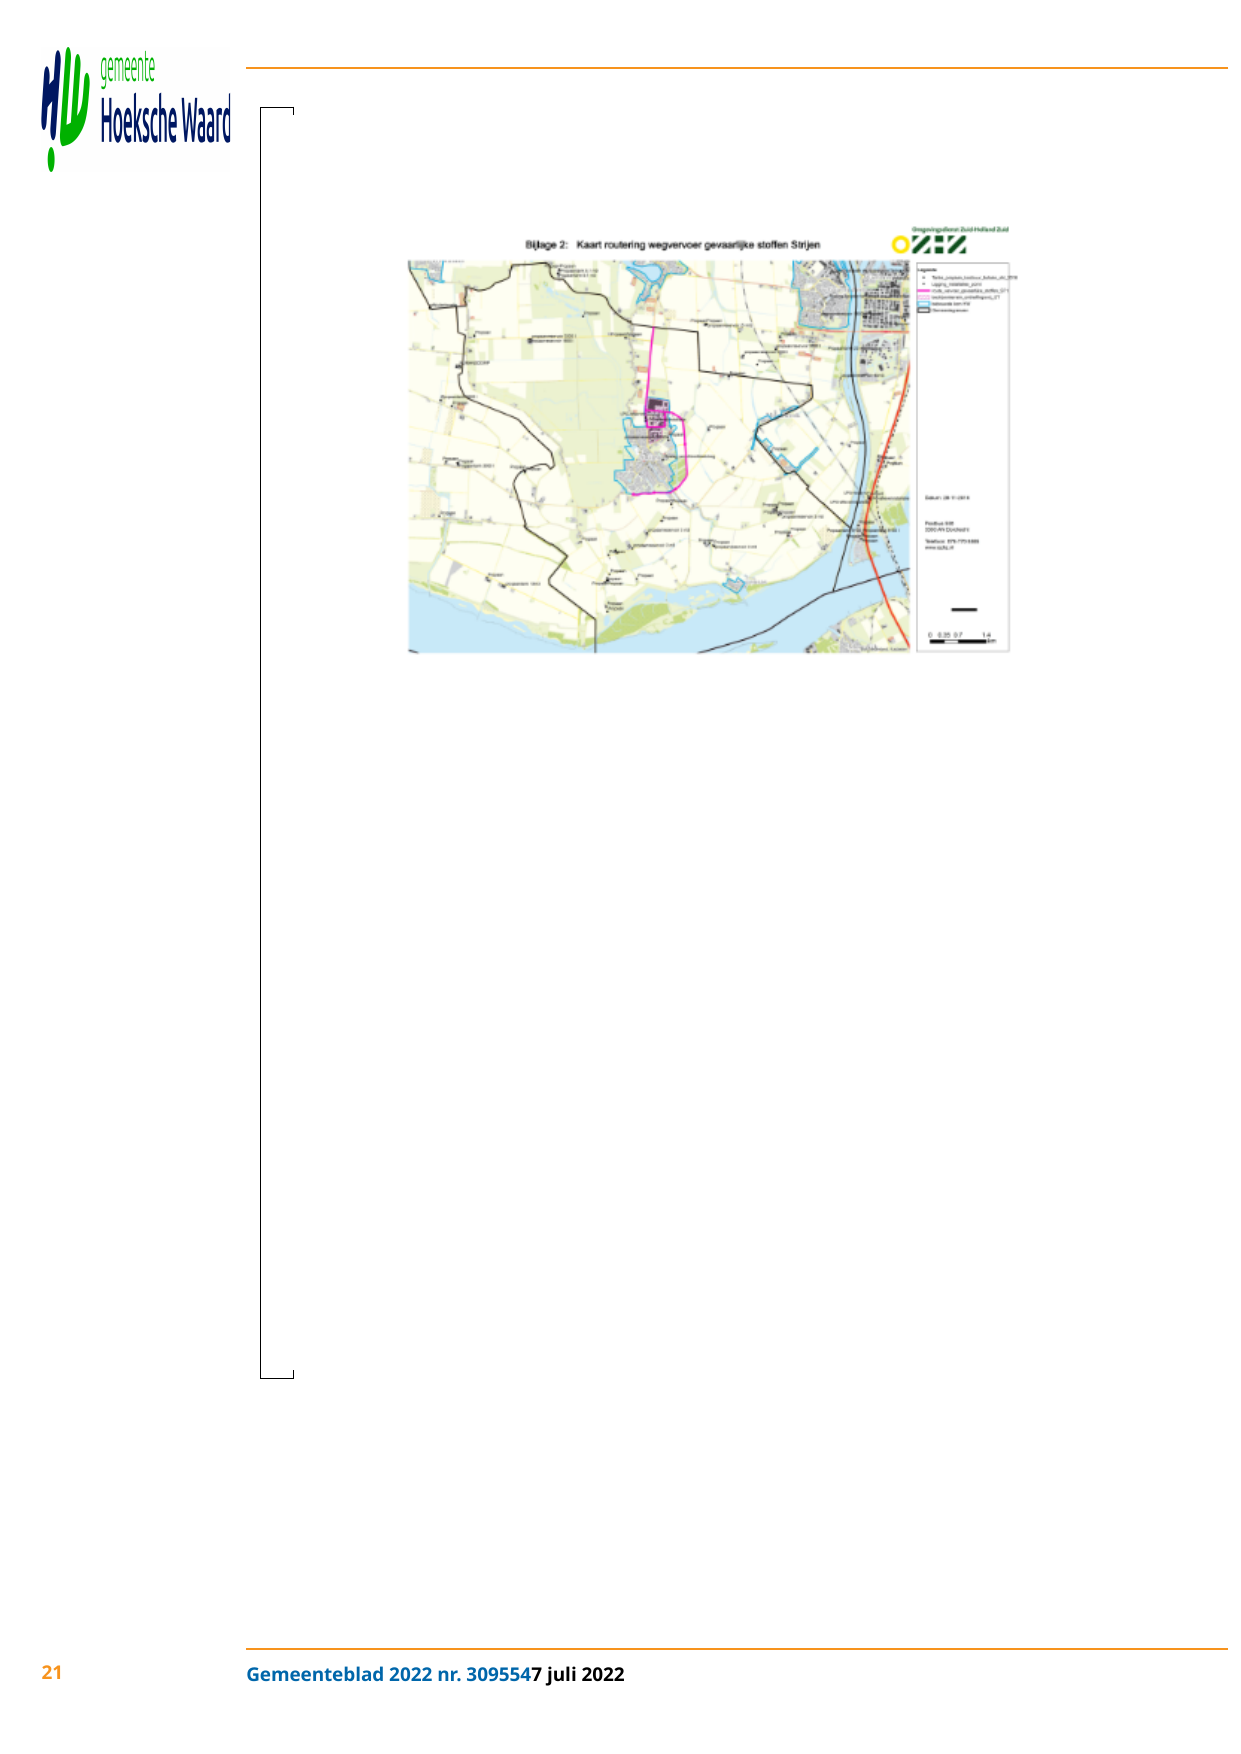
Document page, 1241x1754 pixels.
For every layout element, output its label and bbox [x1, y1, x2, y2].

picture [41, 47, 231, 172]
picture [268, 115, 1155, 1370]
